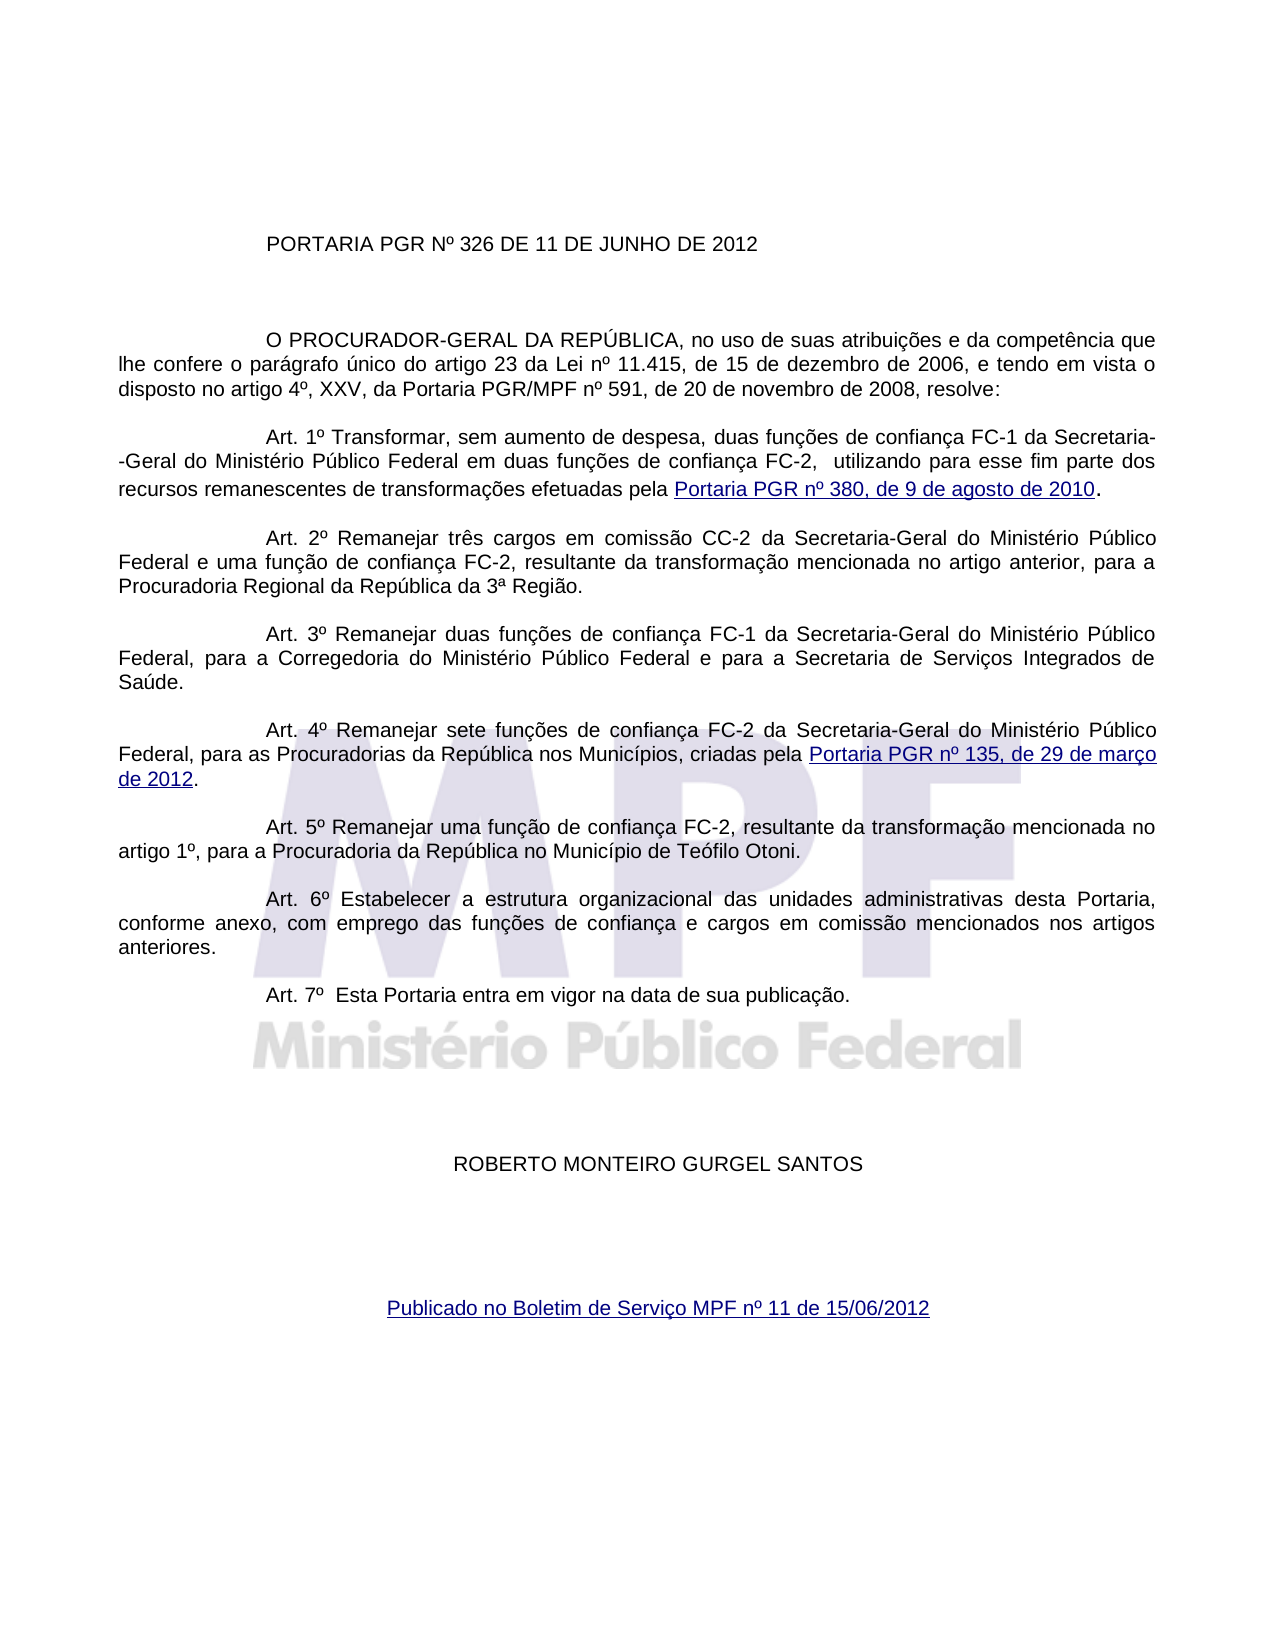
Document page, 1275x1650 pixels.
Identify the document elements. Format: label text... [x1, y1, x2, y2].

text Art. 6º Estabelecer a estrutura organizacional das unidades administrativas desta Portaria, conforme anexo, com emprego das funções de confiança e cargos em comissão mencionados nos artigos anteriores. [118, 887, 1157, 959]
text ROBERTO MONTEIRO GURGEL SANTOS [118, 1151, 1157, 1176]
text Art. 1º Transformar, sem aumento de despesa, duas funções de confiança FC-1 da Secretaria- -Geral do Ministério Público Federal em duas funções de confiança FC-2, utilizando para esse fim parte dos recursos remanescentes de transformações efetuadas pela Portaria PGR nº 380, de 9 de agosto de 2010. [118, 424, 1157, 502]
text Art. 7º Esta Portaria entra em vigor na data de sua publicação. [118, 983, 1157, 1007]
title PORTARIA PGR Nº 326 DE 11 DE JUNHO DE 2012 [236, 232, 1157, 256]
text Art. 5º Remanejar uma função de confiança FC-2, resultante da transformação mencionada no artigo 1º, para a Procuradoria da República no Município de Teófilo Otoni. [118, 814, 1157, 863]
text Art. 2º Remanejar três cargos em comissão CC-2 da Secretaria-Geral do Ministério Público Federal e uma função de confiança FC-2, resultante da transformação mencionada no artigo anterior, para a Procuradoria Regional da República da 3ª Região. [118, 526, 1157, 598]
picture [253, 1007, 1022, 1069]
picture [253, 863, 1022, 887]
text Art. 4º Remanejar sete funções de confiança FC-2 da Secretaria-Geral do Ministério Público Federal, para as Procuradorias da República nos Municípios, criadas pela Portaria PGR nº 135, de 29 de março de 2012. [118, 718, 1157, 791]
text O PROCURADOR-GERAL DA REPÚBLICA, no uso de suas atribuições e da competência que lhe confere o parágrafo único do artigo 23 da Lei nº 11.415, de 15 de dezembro de 2006, e tendo em vista o disposto no artigo 4º, XXV, da Portaria PGR/MPF nº 591, de 20 de novembro de 2008, resolve: [118, 328, 1157, 401]
text Art. 3º Remanejar duas funções de confiança FC-1 da Secretaria-Geral do Ministério Público Federal, para a Corregedoria do Ministério Público Federal e para a Secretaria de Serviços Integrados de Saúde. [118, 622, 1157, 694]
picture [253, 959, 1022, 983]
picture [253, 791, 1022, 814]
text Publicado no Boletim de Serviço MPF nº 11 de 15/06/2012 [118, 1296, 1157, 1320]
